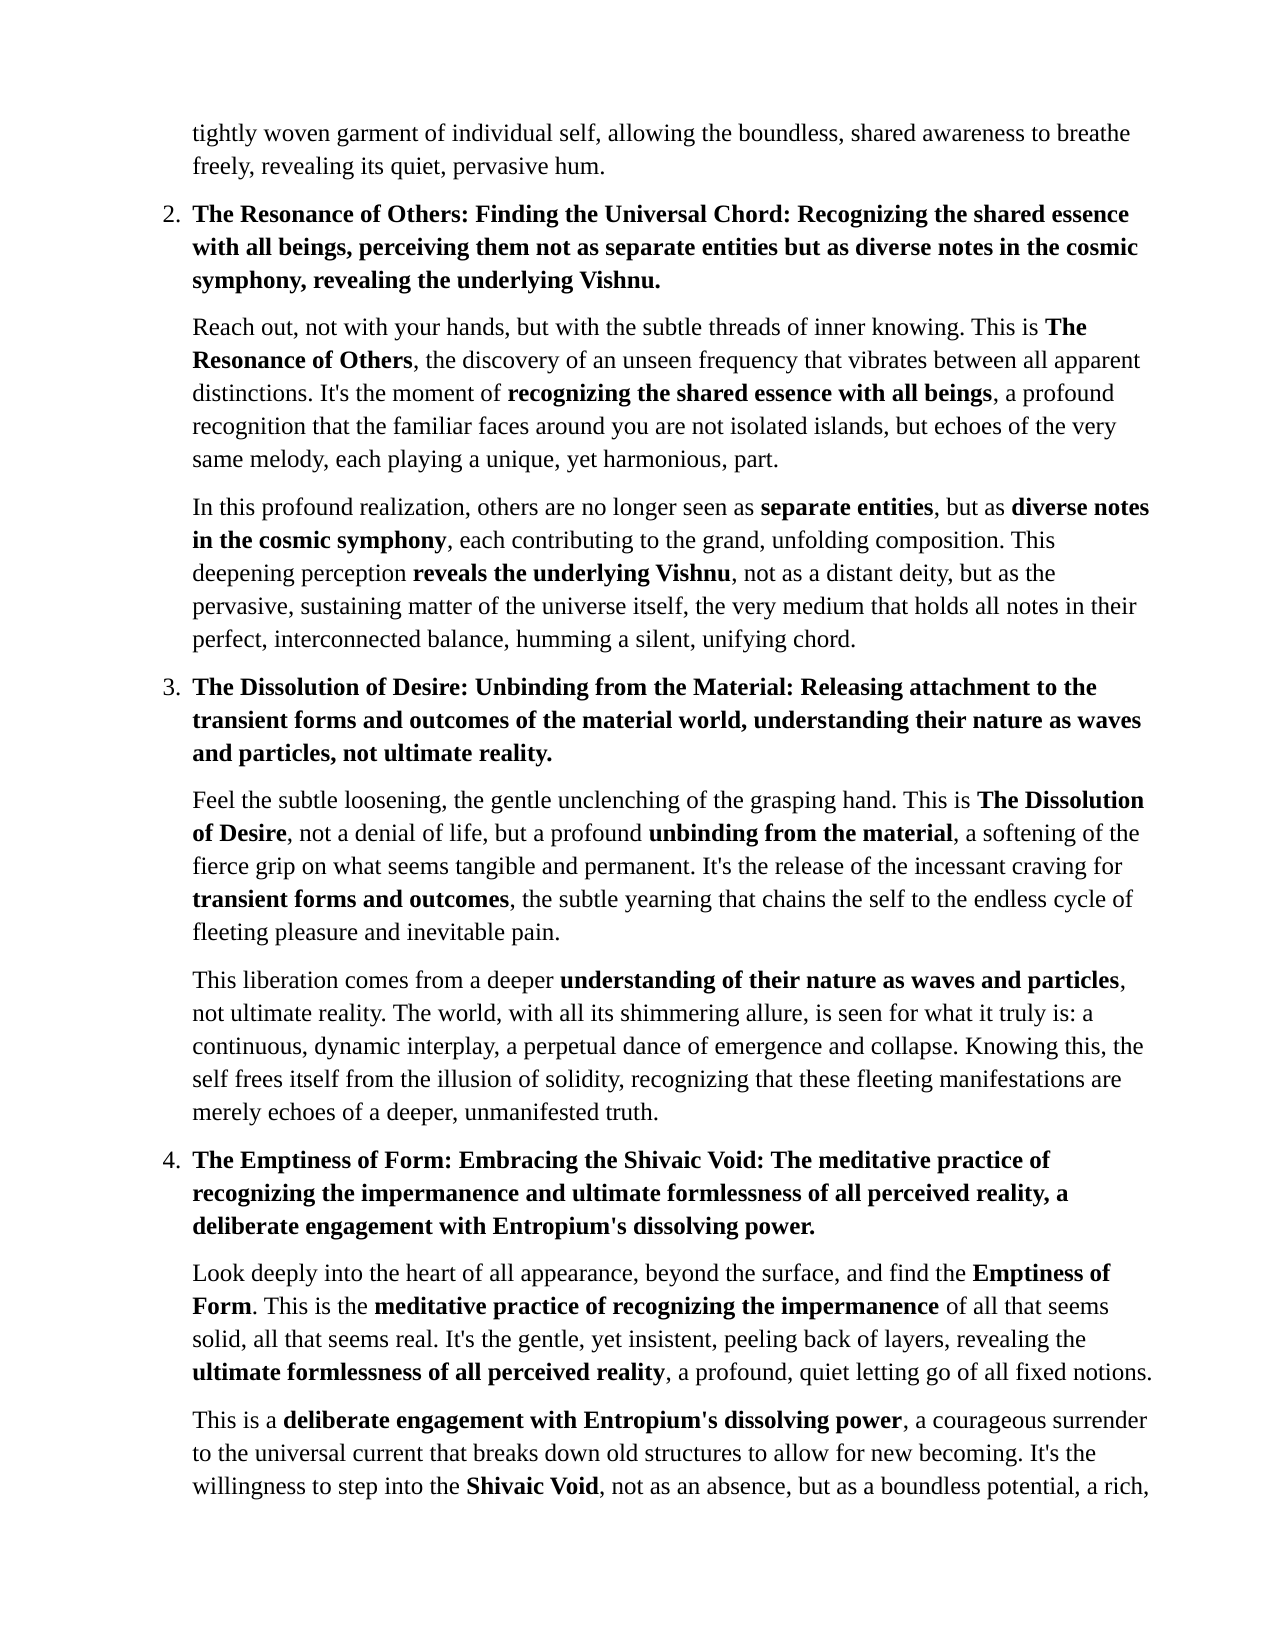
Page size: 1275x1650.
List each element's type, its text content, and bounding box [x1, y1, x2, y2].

list The Resonance of Others: Finding the Universal Chord: Recognizing the shared essence with all beings, perceiving them not as separate entities but as diverse notes in the cosmic symphony, revealing the underlying Vishnu. [162, 199, 1157, 293]
list The Dissolution of Desire: Unbinding from the Material: Releasing attachment to the transient forms and outcomes of the material world, understanding their nature as waves and particles, not ultimate reality. [162, 672, 1157, 767]
list tightly woven garment of individual self, allowing the boundless, shared awareness to breathe freely, revealing its quiet, pervasive hum. [162, 118, 1157, 180]
list This is a deliberate engagement with Entropium's dissolving power, a courageous surrender to the universal current that breaks down old structures to allow for new becoming. It's the willingness to step into the Shivaic Void, not as an absence, but as a boundless potential, a rich, [162, 1405, 1157, 1500]
list Look deeply into the heart of all appearance, beyond the surface, and find the Emptiness of Form. This is the meditative practice of recognizing the impermanence of all that seems solid, all that seems real. It's the gentle, yet insistent, peeling back of layers, revealing the ultimate formlessness of all perceived reality, a profound, quiet letting go of all fixed notions. [162, 1258, 1157, 1386]
list The Emptiness of Form: Embracing the Shivaic Void: The meditative practice of recognizing the impermanence and ultimate formlessness of all perceived reality, a deliberate engagement with Entropium's dissolving power. [162, 1145, 1157, 1239]
list In this profound realization, others are no longer seen as separate entities, but as diverse notes in the cosmic symphony, each contributing to the grand, unfolding composition. This deepening perception reveals the underlying Vishnu, not as a distant deity, but as the pervasive, sustaining matter of the universe itself, the very medium that holds all notes in their perfect, interconnected balance, humming a silent, unifying chord. [162, 492, 1157, 653]
list Feel the subtle loosening, the gentle unclenching of the grasping hand. This is The Dissolution of Desire, not a denial of life, but a profound unbinding from the material, a softening of the fierce grip on what seems tangible and permanent. It's the release of the incessant craving for transient forms and outcomes, the subtle yearning that chains the self to the endless cycle of fleeting pleasure and inevitable pain. [162, 785, 1157, 946]
list This liberation comes from a deeper understanding of their nature as waves and particles, not ultimate reality. The world, with all its shimmering allure, is seen for what it truly is: a continuous, dynamic interplay, a perpetual dance of emergence and collapse. Knowing this, the self frees itself from the illusion of solidity, recognizing that these fleeting manifestations are merely echoes of a deeper, unmanifested truth. [162, 965, 1157, 1126]
list Reach out, not with your hands, but with the subtle threads of inner knowing. This is The Resonance of Others, the discovery of an unseen frequency that vibrates between all apparent distinctions. It's the moment of recognizing the shared essence with all beings, a profound recognition that the familiar faces around you are not isolated islands, but echoes of the very same melody, each playing a unique, yet harmonious, part. [162, 312, 1157, 473]
